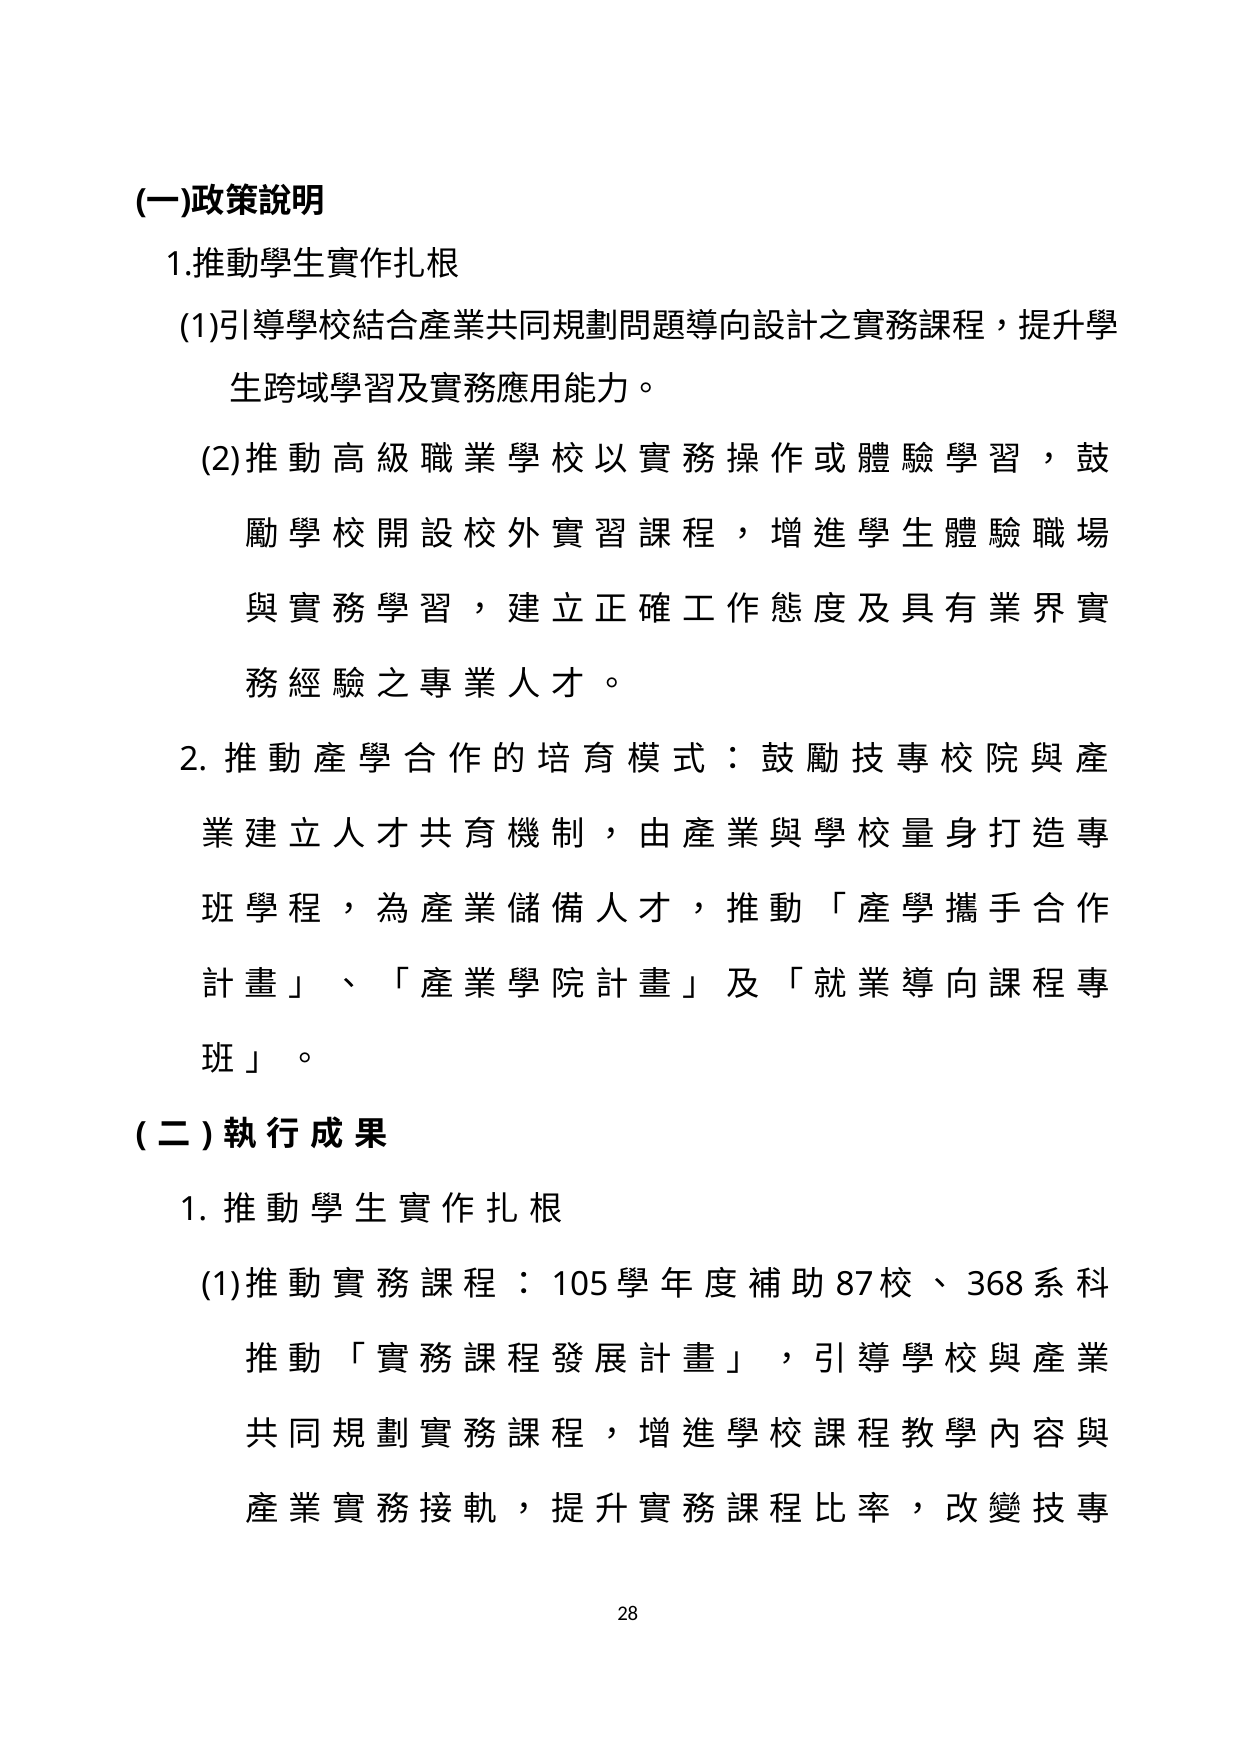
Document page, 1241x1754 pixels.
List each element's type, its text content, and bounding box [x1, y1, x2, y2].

text 2.推動產學合作的培育模式：鼓勵技專校院與產業建立人才共育機制，由產業與學校量身打造專班學程，為產業儲備人才，推動「產學攜手合作計畫」、「產業學院計畫」及「就業導向課程專班」。 [165, 712, 1120, 1087]
text (2)推動高級職業學校以實務操作或體驗學習，鼓勵學校開設校外實習課程，增進學生體驗職場與實務學習，建立正確工作態度及具有業界實務經驗之專業人才。 [179, 412, 1120, 712]
text (二)執行成果 [135, 1087, 1120, 1162]
text 1.推動學生實作扎根 [135, 1162, 1120, 1237]
text (1)引導學校結合產業共同規劃問題導向設計之實務課程，提升學生跨域學習及實務應用能力。 [179, 287, 1120, 412]
text (1)推動實務課程：105學年度補助87校、368系科推動「實務課程發展計畫」，引導學校與產業共同規劃實務課程，增進學校課程教學內容與產業實務接軌，提升實務課程比率，改變技專 [179, 1237, 1120, 1537]
text 1.推動學生實作扎根 [135, 225, 1120, 287]
text (一)政策說明 [135, 162, 1120, 225]
